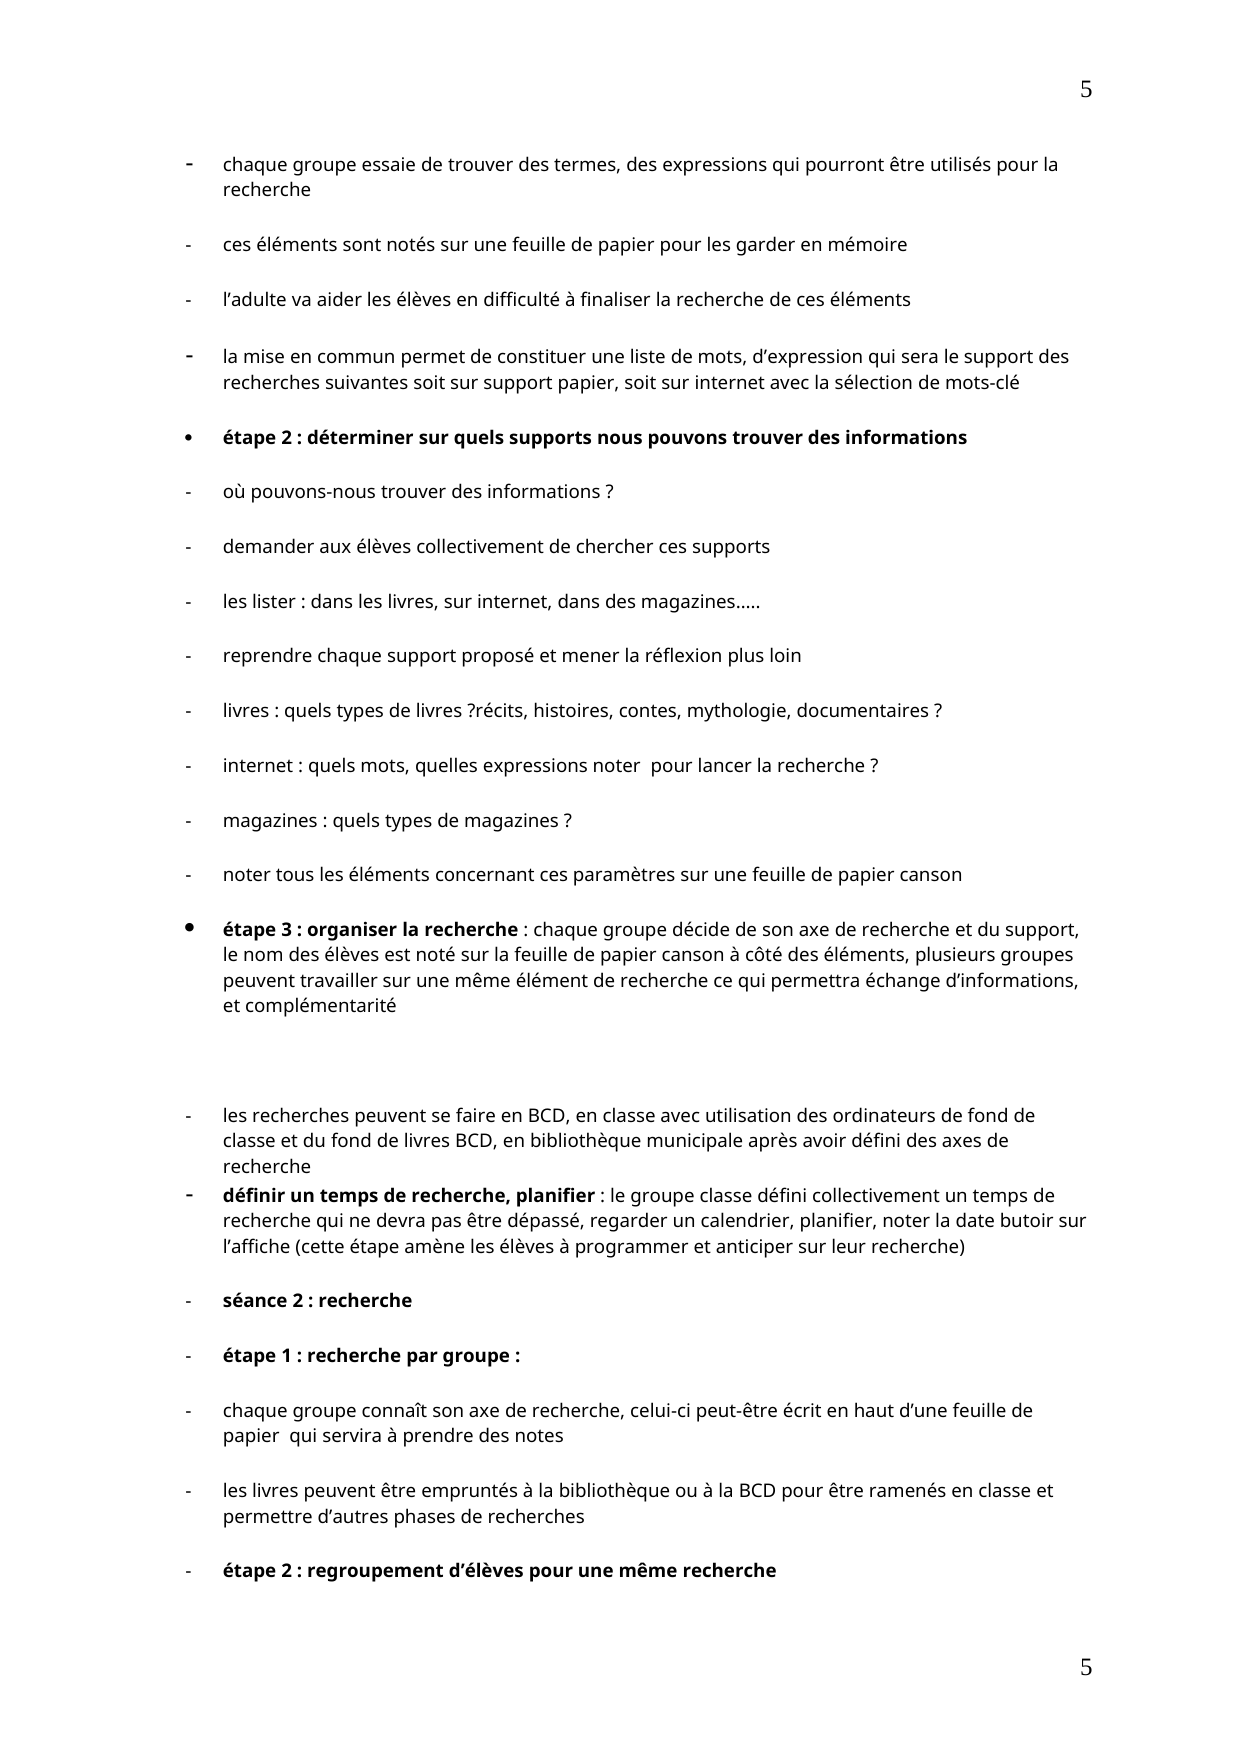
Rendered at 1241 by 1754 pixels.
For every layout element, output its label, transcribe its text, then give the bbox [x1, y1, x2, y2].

list chaque groupe connaît son axe de recherche, celui-ci peut-être écrit en haut d’une feuille de papier qui servira à prendre des notes [185, 1397, 1093, 1448]
list définir un temps de recherche, planifier : le groupe classe défini collectivement un temps de recherche qui ne devra pas être dépassé, regarder un calendrier, planifier, noter la date butoir sur l’affiche (cette étape amène les élèves à programmer et anticiper sur leur recherche) [185, 1179, 1093, 1259]
list la mise en commun permet de constituer une liste de mots, d’expression qui sera le support des recherches suivantes soit sur support papier, soit sur internet avec la sélection de mots-clé [185, 341, 1093, 395]
list noter tous les éléments concernant ces paramètres sur une feuille de papier canson [185, 862, 1093, 887]
list étape 3 : organiser la recherche : chaque groupe décide de son axe de recherche et du support, le nom des élèves est noté sur la feuille de papier canson à côté des éléments, plusieurs groupes peuvent travailler sur une même élément de recherche ce qui permettra échange d’informations, et complémentarité [185, 916, 1093, 1018]
list étape 1 : recherche par groupe : [185, 1342, 1093, 1368]
list où pouvons-nous trouver des informations ? [185, 479, 1093, 504]
list les recherches peuvent se faire en BCD, en classe avec utilisation des ordinateurs de fond de classe et du fond de livres BCD, en bibliothèque municipale après avoir défini des axes de recherche [185, 1102, 1093, 1179]
list les livres peuvent être empruntés à la bibliothèque ou à la BCD pour être ramenés en classe et permettre d’autres phases de recherches [185, 1477, 1093, 1528]
list ces éléments sont notés sur une feuille de papier pour les garder en mémoire [185, 231, 1093, 257]
list chaque groupe essaie de trouver des termes, des expressions qui pourront être utilisés pour la recherche [185, 148, 1093, 202]
list les lister : dans les livres, sur internet, dans des magazines….. [185, 588, 1093, 614]
list séance 2 : recherche [185, 1288, 1093, 1313]
list demander aux élèves collectivement de chercher ces supports [185, 533, 1093, 559]
list magazines : quels types de magazines ? [185, 807, 1093, 832]
list l’adulte va aider les élèves en difficulté à finaliser la recherche de ces éléments [185, 286, 1093, 311]
list étape 2 : regroupement d’élèves pour une même recherche [185, 1558, 1093, 1583]
list internet : quels mots, quelles expressions noter pour lancer la recherche ? [185, 752, 1093, 778]
list livres : quels types de livres ?récits, histoires, contes, mythologie, documentaires ? [185, 697, 1093, 723]
list reprendre chaque support proposé et mener la réflexion plus loin [185, 643, 1093, 668]
list étape 2 : déterminer sur quels supports nous pouvons trouver des informations [185, 424, 1093, 449]
